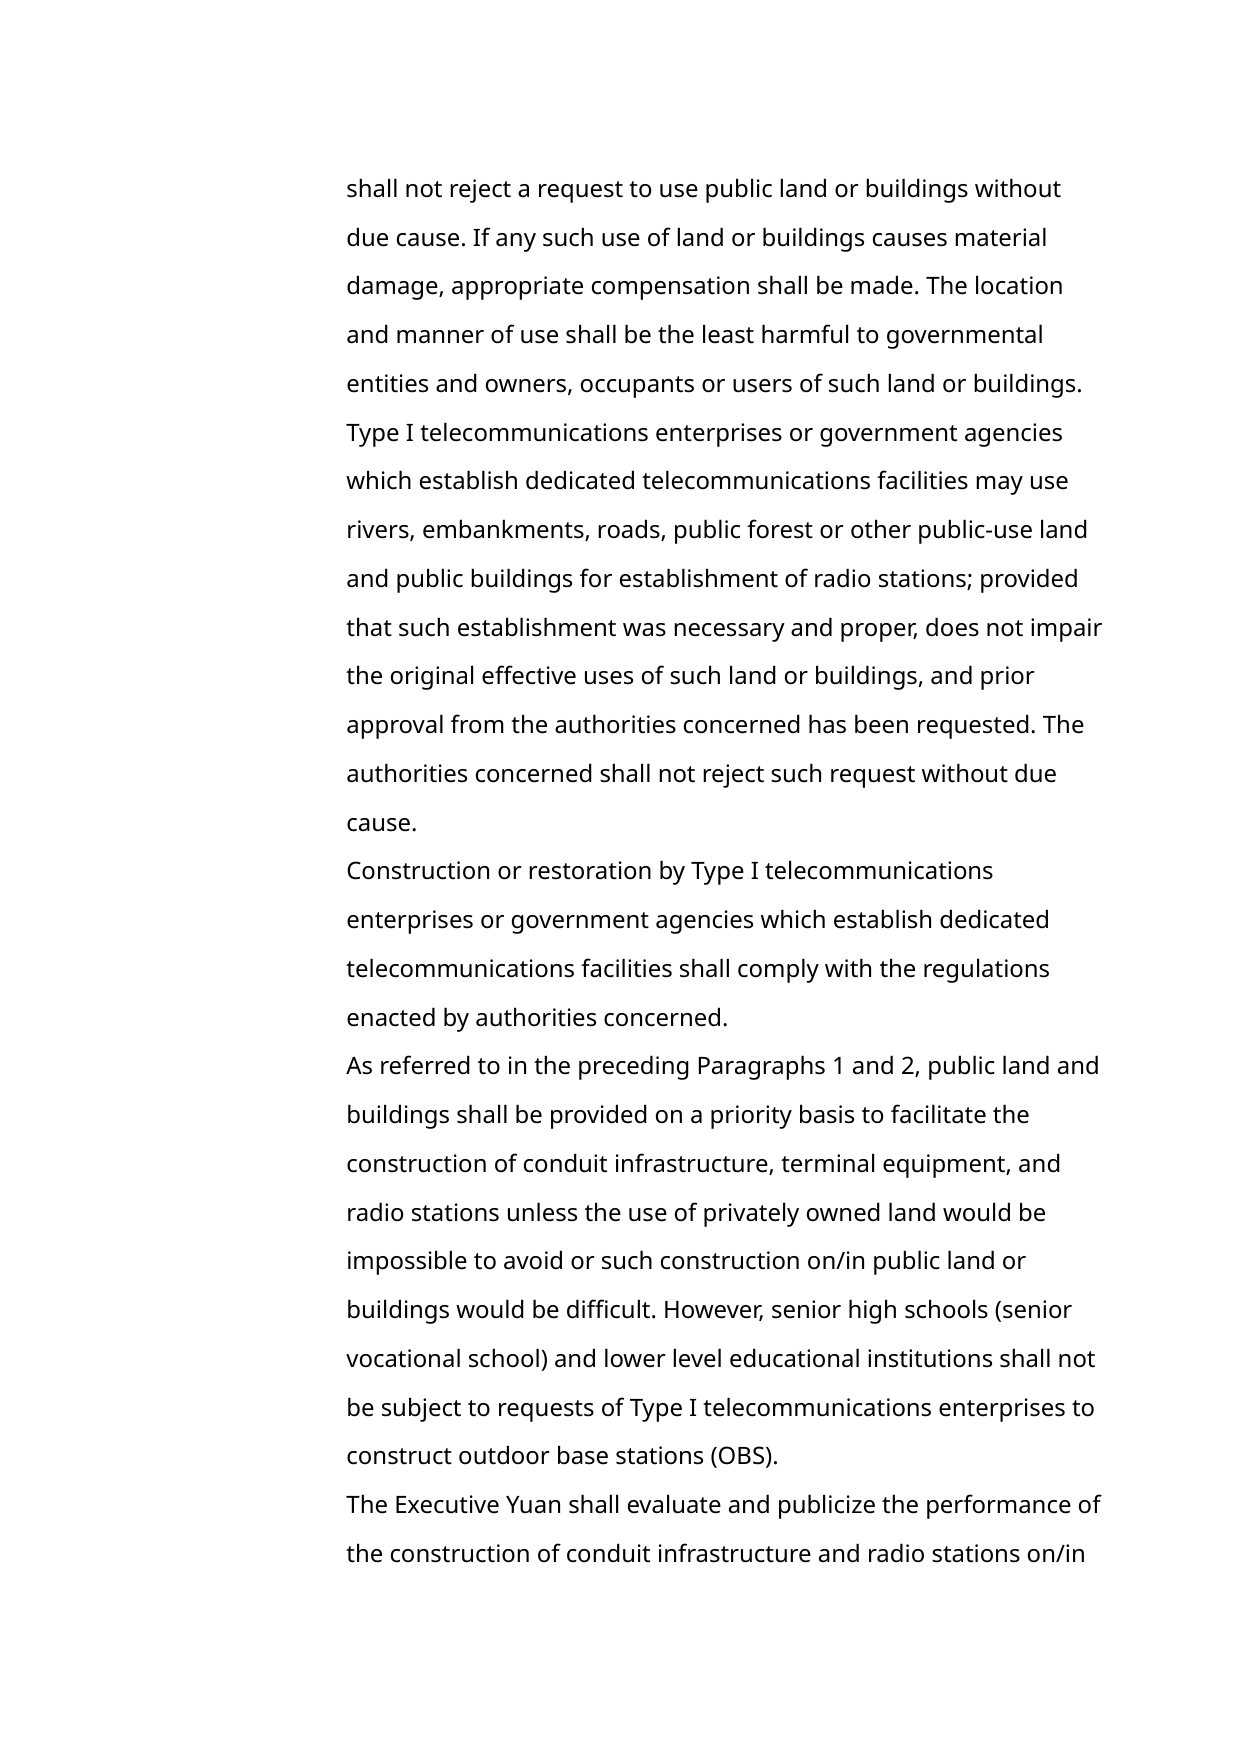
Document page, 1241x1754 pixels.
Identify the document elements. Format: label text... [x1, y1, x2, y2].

table_cell shall not reject a request to use public land or buildings without due cause. If any such use of land or buildings causes material damage, appropriate compensation shall be made. The location and manner of use shall be the least harmful to governmental entities and owners, occupants or users of such land or buildings. Type I telecommunications enterprises or government agencies which establish dedicated telecommunications facilities may use rivers, embankments, roads, public forest or other public-use land and public buildings for establishment of radio stations; provided that such establishment was necessary and proper, does not impair the original effective uses of such land or buildings, and prior approval from the authorities concerned has been requested. The authorities concerned shall not reject such request without due cause. Construction or restoration by Type I telecommunications enterprises or government agencies which establish dedicated telecommunications facilities shall comply with the regulations enacted by authorities concerned. As referred to in the preceding Paragraphs 1 and 2, public land and buildings shall be provided on a priority basis to facilitate the construction of conduit infrastructure, terminal equipment, and radio stations unless the use of privately owned land would be impossible to avoid or such construction on/in public land or buildings would be difficult. However, senior high schools (senior vocational school) and lower level educational institutions shall not be subject to requests of Type I telecommunications enterprises to construct outdoor base stations (OBS). The Executive Yuan shall evaluate and publicize the performance of the construction of conduit infrastructure and radio stations on/in [345, 165, 1111, 1576]
table_cell [334, 165, 345, 1576]
table_cell [173, 165, 334, 1576]
